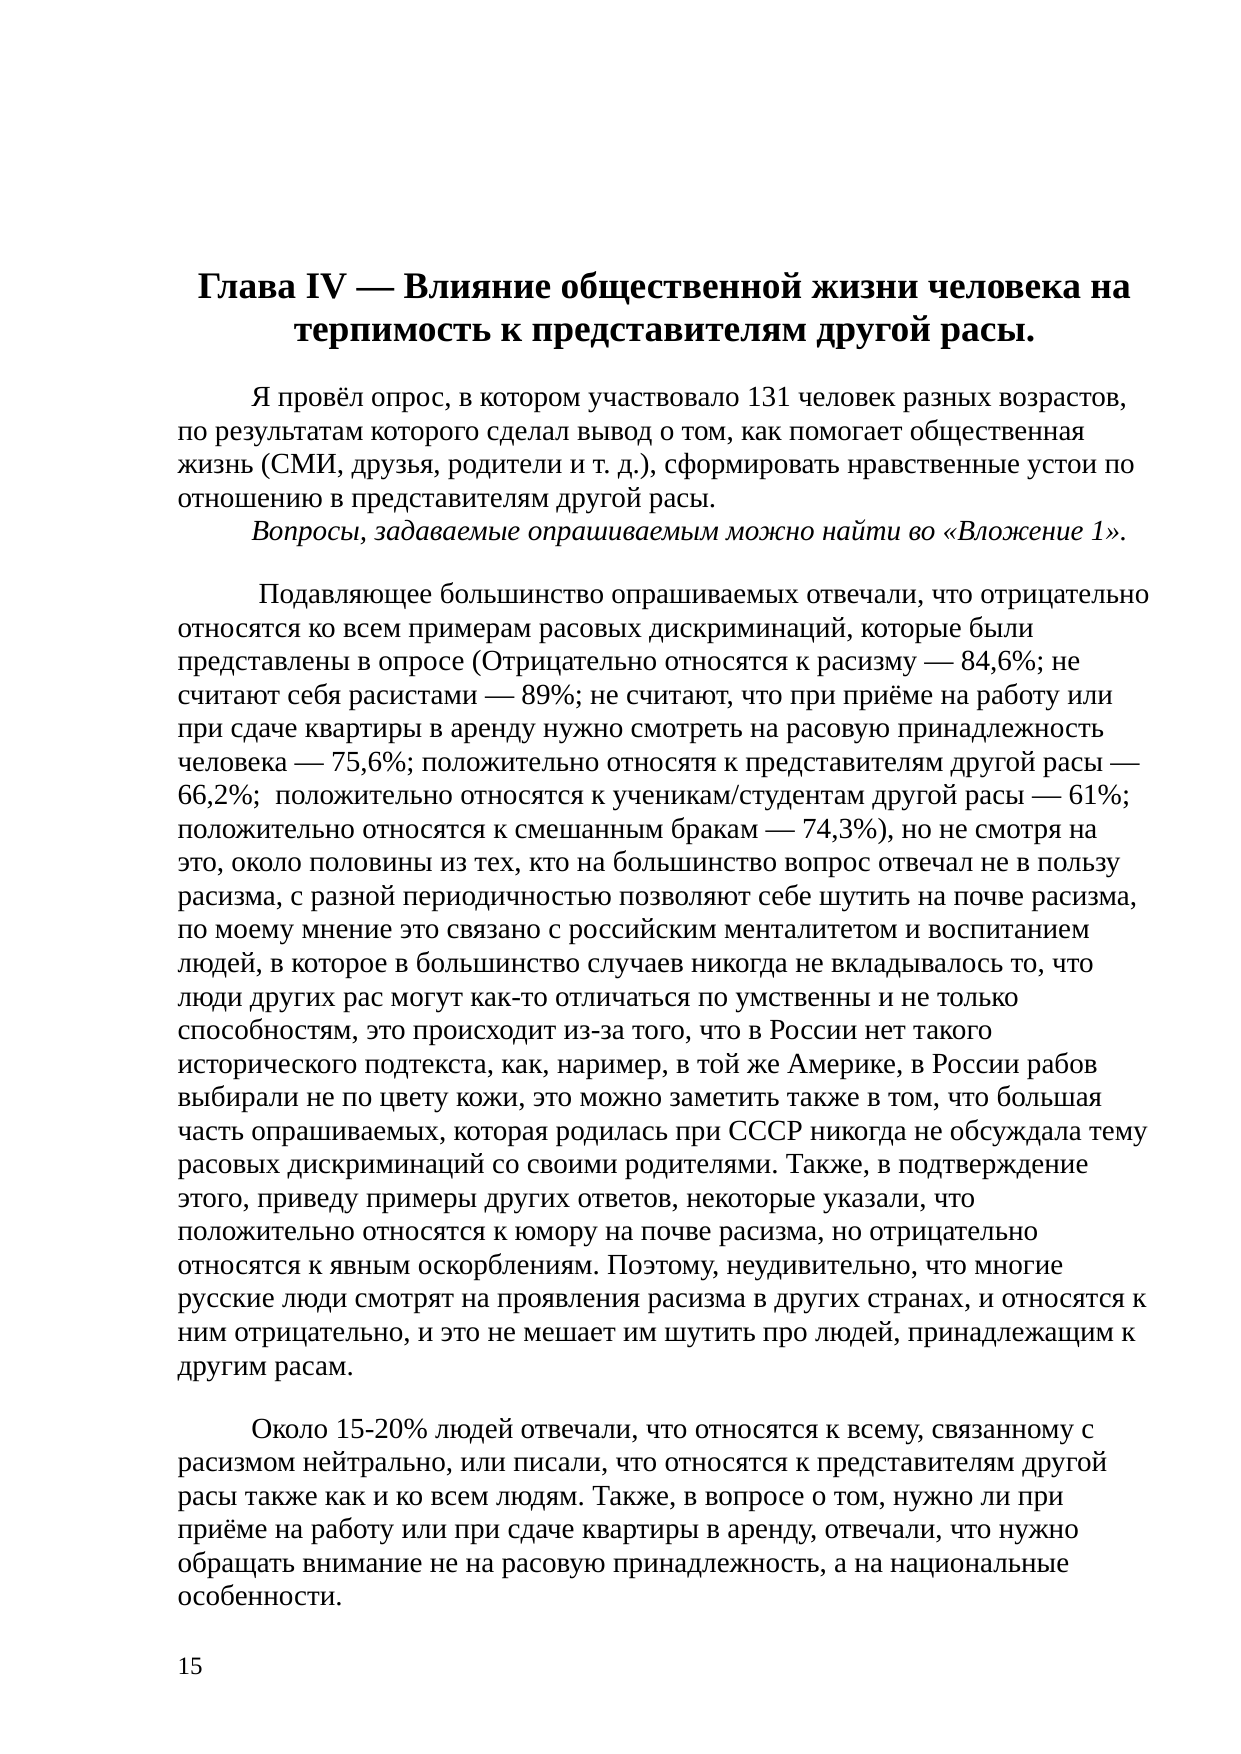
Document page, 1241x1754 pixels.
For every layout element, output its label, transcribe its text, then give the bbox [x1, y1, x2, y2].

text Подавляющее большинство опрашиваемых отвечали, что отрицательно относятся ко всем примерам расовых дискриминаций, которые были представлены в опросе (Отрицательно относятся к расизму — 84,6%; не считают себя расистами — 89%; не считают, что при приёме на работу или при сдаче квартиры в аренду нужно смотреть на расовую принадлежность человека — 75,6%; положительно относятя к представителям другой расы — 66,2%; положительно относятся к ученикам/студентам другой расы — 61%; положительно относятся к смешанным бракам — 74,3%), но не смотря на это, около половины из тех, кто на большинство вопрос отвечал не в пользу расизма, с разной периодичностью позволяют себе шутить на почве расизма, по моему мнение это связано с российским менталитетом и воспитанием людей, в которое в большинство случаев никогда не вкладывалось то, что люди других рас могут как-то отличаться по умственны и не только способностям, это происходит из-за того, что в России нет такого исторического подтекста, как, наример, в той же Америке, в России рабов выбирали не по цвету кожи, это можно заметить также в том, что большая часть опрашиваемых, которая родилась при СССР никогда не обсуждала тему расовых дискриминаций со своими родителями. Также, в подтверждение этого, приведу примеры других ответов, некоторые указали, что положительно относятся к юмору на почве расизма, но отрицательно относятся к явным оскорблениям. Поэтому, неудивительно, что многие русские люди смотрят на проявления расизма в других странах, и относятся к ним отрицательно, и это не мешает им шутить про людей, принадлежащим к другим расам. [177, 576, 1152, 1381]
text Около 15-20% людей отвечали, что относятся к всему, связанному с расизмом нейтрально, или писали, что относятся к представителям другой расы также как и ко всем людям. Также, в вопросе о том, нужно ли при приёме на работу или при сдаче квартиры в аренду, отвечали, что нужно обращать внимание не на расовую принадлежность, а на национальные особенности. [177, 1411, 1152, 1612]
text Глава IV — Влияние общественной жизни человека на терпимость к представителям другой расы. [177, 263, 1152, 349]
text Я провёл опрос, в котором участвовало 131 человек разных возрастов, по результатам которого сделал вывод о том, как помогает общественная жизнь (СМИ, друзья, родители и т. д.), сформировать нравственные устои по отношению в представителям другой расы. Вопросы, задаваемые опрашиваемым можно найти во «Вложение 1». [177, 379, 1152, 547]
